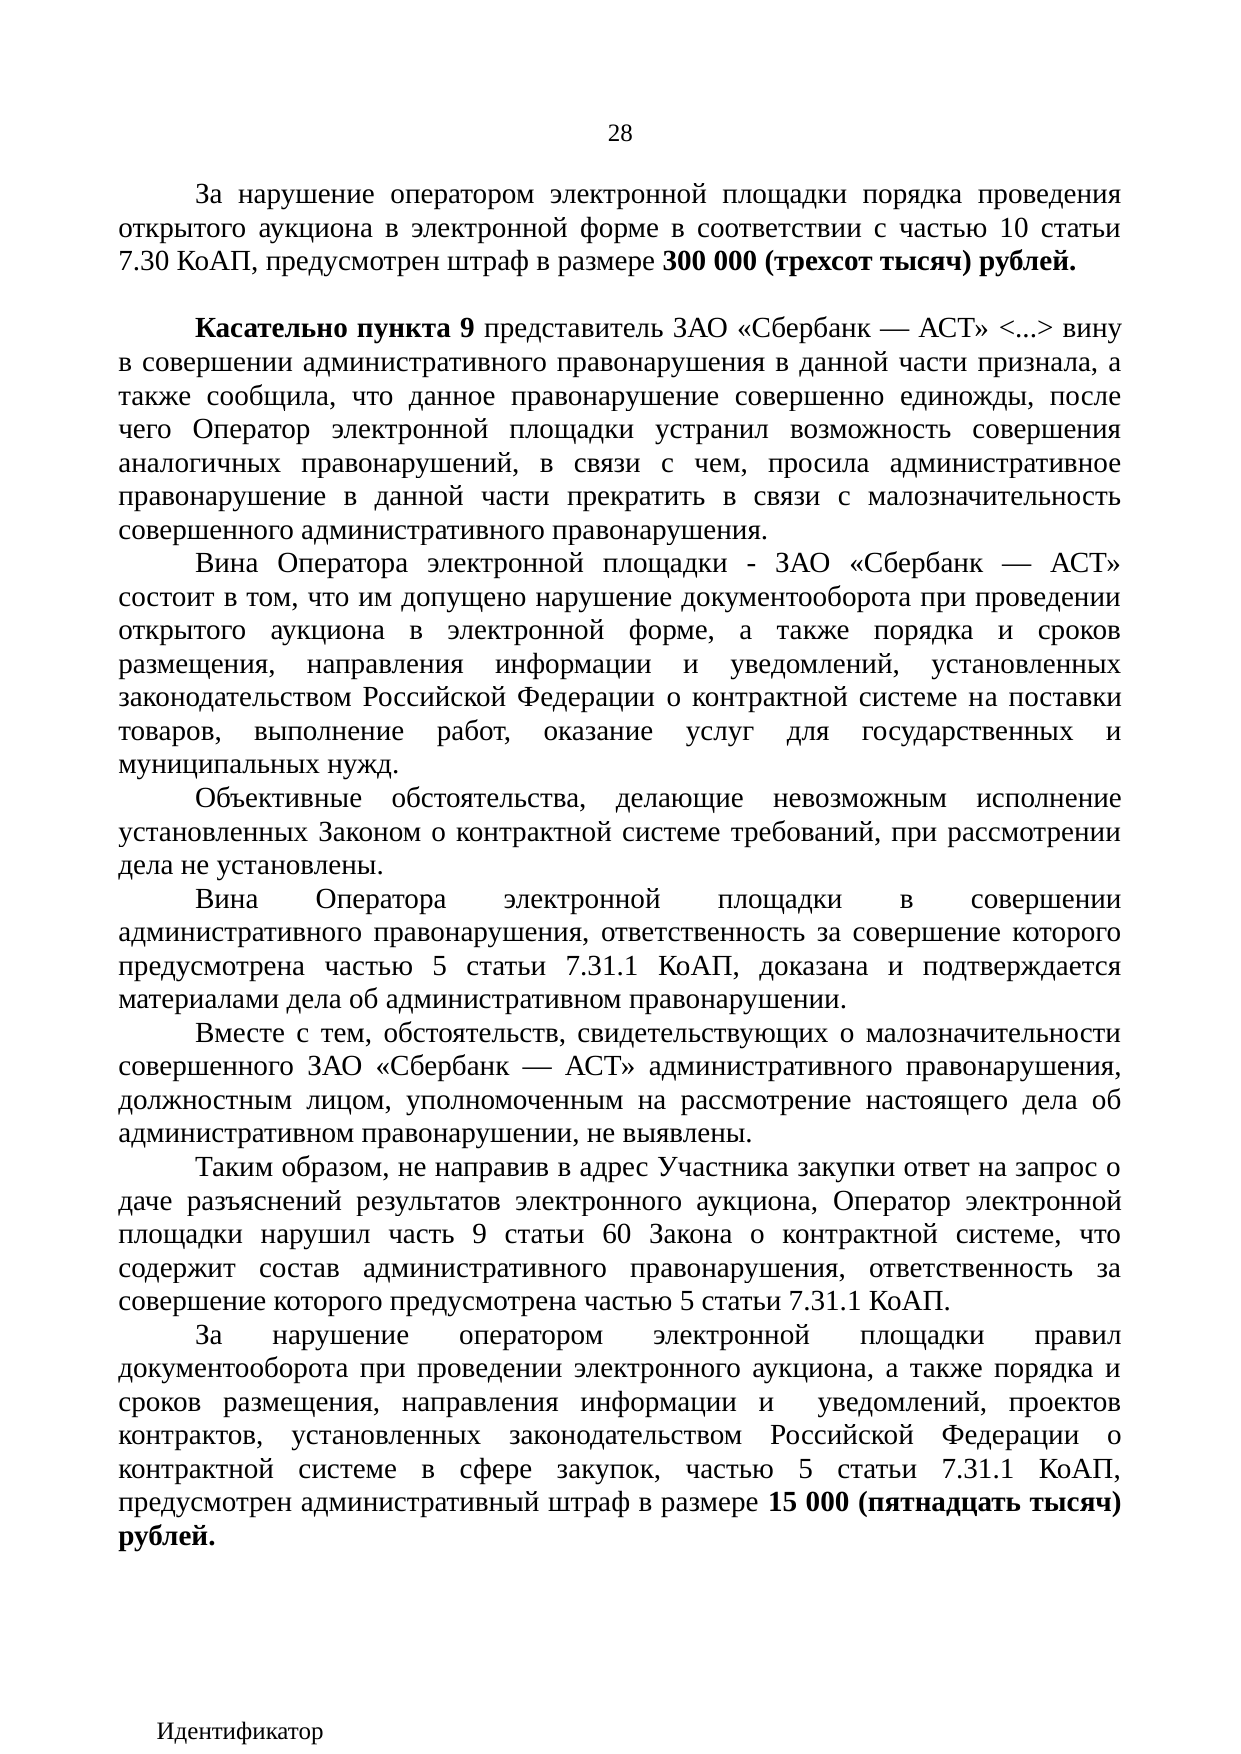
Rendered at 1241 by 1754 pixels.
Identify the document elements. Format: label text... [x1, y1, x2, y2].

text Объективные обстоятельства, делающие невозможным исполнение установленных Законом о контрактной системе требований, при рассмотрении дела не установлены. [118, 780, 1122, 881]
text Вместе с тем, обстоятельств, свидетельствующих о малозначительности совершенного ЗАО «Сбербанк — АСТ» административного правонарушения, должностным лицом, уполномоченным на рассмотрение настоящего дела об административном правонарушении, не выявлены. [118, 1015, 1122, 1149]
text Касательно пункта 9 представитель ЗАО «Сбербанк — АСТ» <...> вину в совершении административного правонарушения в данной части признала, а также сообщила, что данное правонарушение совершенно единожды, после чего Оператор электронной площадки устранил возможность совершения аналогичных правонарушений, в связи с чем, просила административное правонарушение в данной части прекратить в связи с малозначительность совершенного административного правонарушения. [118, 311, 1122, 545]
text За нарушение оператором электронной площадки правил документооборота при проведении электронного аукциона, а также порядка и сроков размещения, направления информации и уведомлений, проектов контрактов, установленных законодательством Российской Федерации о контрактной системе в сфере закупок, частью 5 статьи 7.31.1 КоАП, предусмотрен административный штраф в размере 15 000 (пятнадцать тысяч) рублей. [118, 1317, 1122, 1552]
text За нарушение оператором электронной площадки порядка проведения открытого аукциона в электронной форме в соответствии с частью 10 статьи 7.30 КоАП, предусмотрен штраф в размере 300 000 (трехсот тысяч) рублей. [118, 176, 1122, 277]
text Вина Оператора электронной площадки в совершении административного правонарушения, ответственность за совершение которого предусмотрена частью 5 статьи 7.31.1 КоАП, доказана и подтверждается материалами дела об административном правонарушении. [118, 881, 1122, 1015]
text Вина Оператора электронной площадки - ЗАО «Сбербанк — АСТ» состоит в том, что им допущено нарушение документооборота при проведении открытого аукциона в электронной форме, а также порядка и сроков размещения, направления информации и уведомлений, установленных законодательством Российской Федерации о контрактной системе на поставки товаров, выполнение работ, оказание услуг для государственных и муниципальных нужд. [118, 545, 1122, 780]
text Таким образом, не направив в адрес Участника закупки ответ на запрос о даче разъяснений результатов электронного аукциона, Оператор электронной площадки нарушил часть 9 статьи 60 Закона о контрактной системе, что содержит состав административного правонарушения, ответственность за совершение которого предусмотрена частью 5 статьи 7.31.1 КоАП. [118, 1149, 1122, 1317]
